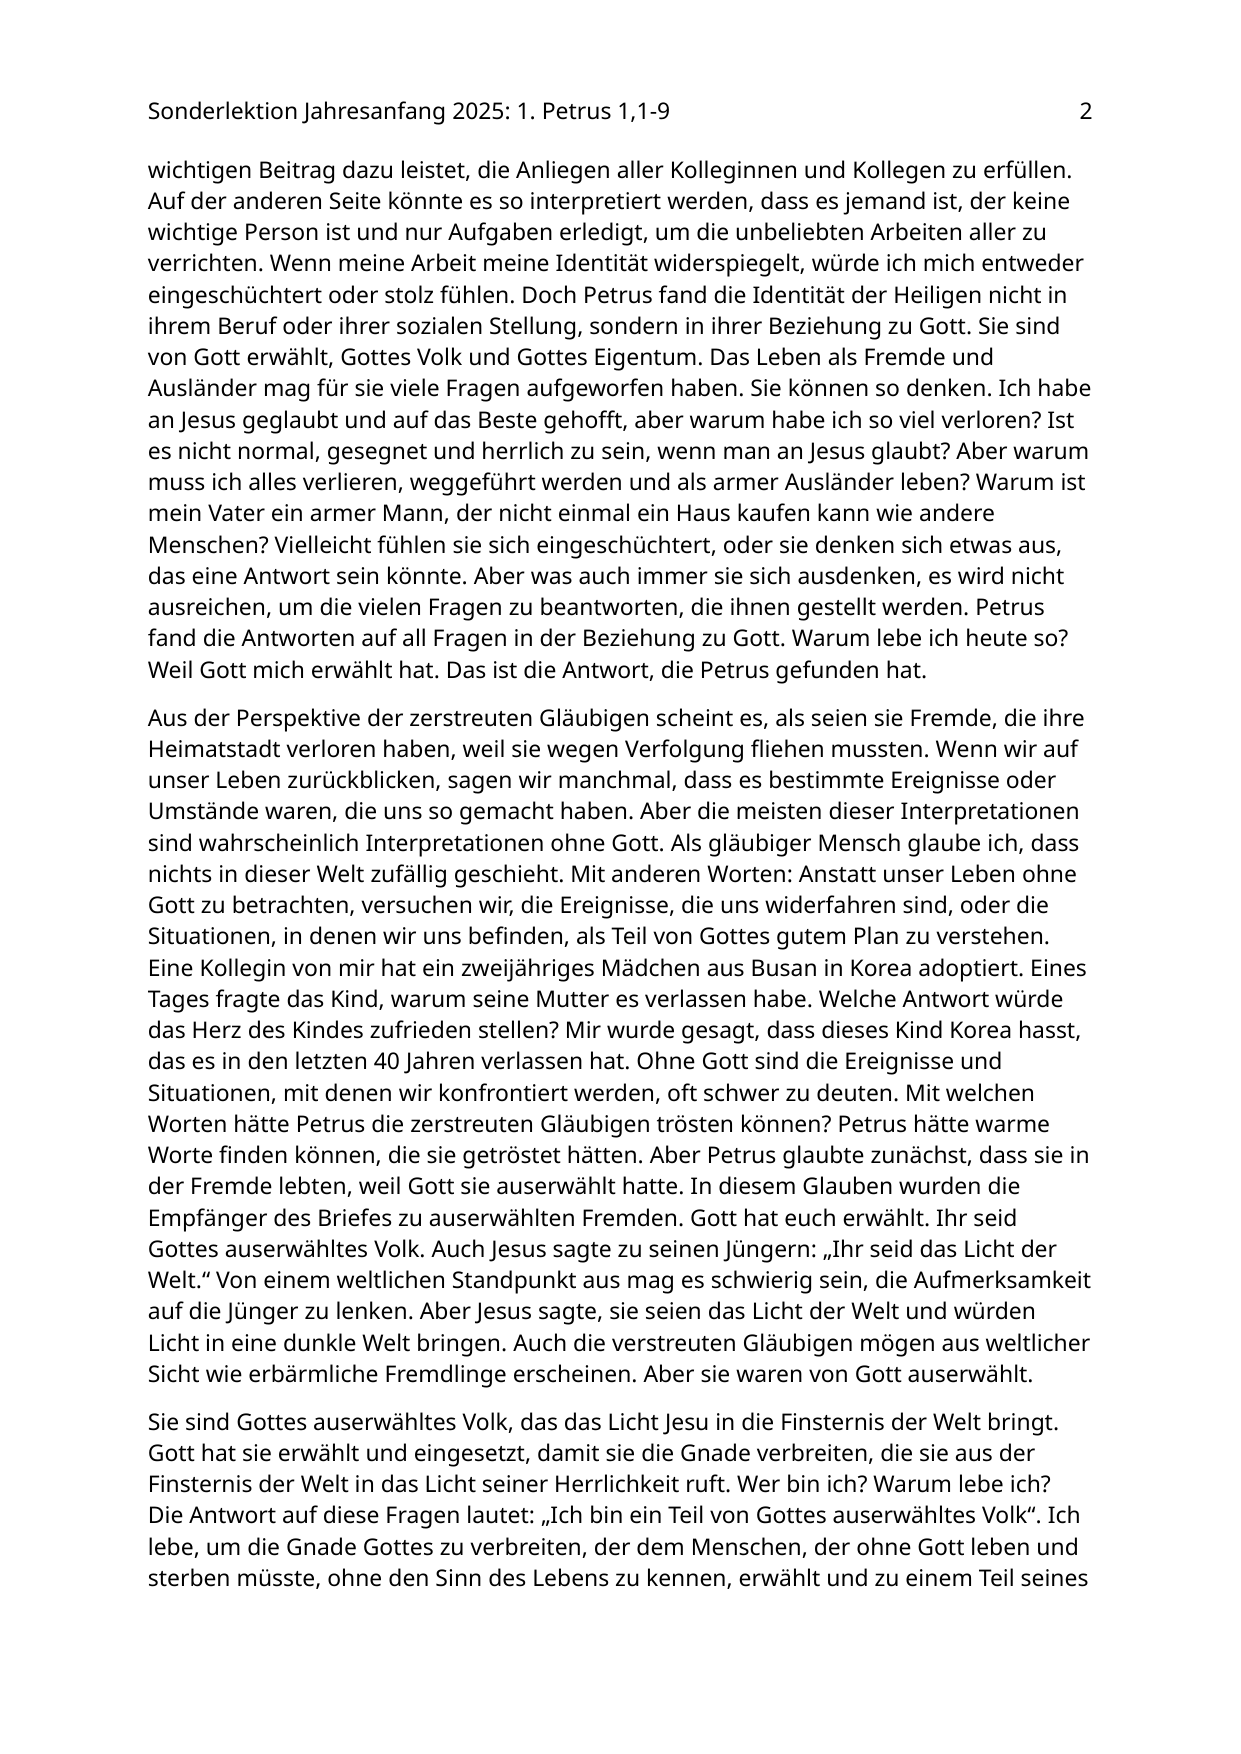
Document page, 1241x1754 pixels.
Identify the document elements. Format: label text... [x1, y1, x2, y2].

text Aus der Perspektive der zerstreuten Gläubigen scheint es, als seien sie Fremde, die ihre Heimatstadt verloren haben, weil sie wegen Verfolgung fliehen mussten. Wenn wir auf unser Leben zurückblicken, sagen wir manchmal, dass es bestimmte Ereignisse oder Umstände waren, die uns so gemacht haben. Aber die meisten dieser Interpretationen sind wahrscheinlich Interpretationen ohne Gott. Als gläubiger Mensch glaube ich, dass nichts in dieser Welt zufällig geschieht. Mit anderen Worten: Anstatt unser Leben ohne Gott zu betrachten, versuchen wir, die Ereignisse, die uns widerfahren sind, oder die Situationen, in denen wir uns befinden, als Teil von Gottes gutem Plan zu verstehen. Eine Kollegin von mir hat ein zweijähriges Mädchen aus Busan in Korea adoptiert. Eines Tages fragte das Kind, warum seine Mutter es verlassen habe. Welche Antwort würde das Herz des Kindes zufrieden stellen? Mir wurde gesagt, dass dieses Kind Korea hasst, das es in den letzten 40 Jahren verlassen hat. Ohne Gott sind die Ereignisse und Situationen, mit denen wir konfrontiert werden, oft schwer zu deuten. Mit welchen Worten hätte Petrus die zerstreuten Gläubigen trösten können? Petrus hätte warme Worte finden können, die sie getröstet hätten. Aber Petrus glaubte zunächst, dass sie in der Fremde lebten, weil Gott sie auserwählt hatte. In diesem Glauben wurden die Empfänger des Briefes zu auserwählten Fremden. Gott hat euch erwählt. Ihr seid Gottes auserwähltes Volk. Auch Jesus sagte zu seinen Jüngern: „Ihr seid das Licht der Welt.“ Von einem weltlichen Standpunkt aus mag es schwierig sein, die Aufmerksamkeit auf die Jünger zu lenken. Aber Jesus sagte, sie seien das Licht der Welt und würden Licht in eine dunkle Welt bringen. Auch die verstreuten Gläubigen mögen aus weltlicher Sicht wie erbärmliche Fremdlinge erscheinen. Aber sie waren von Gott auserwählt. [148, 702, 1093, 1389]
text wichtigen Beitrag dazu leistet, die Anliegen aller Kolleginnen und Kollegen zu erfüllen. Auf der anderen Seite könnte es so interpretiert werden, dass es jemand ist, der keine wichtige Person ist und nur Aufgaben erledigt, um die unbeliebten Arbeiten aller zu verrichten. Wenn meine Arbeit meine Identität widerspiegelt, würde ich mich entweder eingeschüchtert oder stolz fühlen. Doch Petrus fand die Identität der Heiligen nicht in ihrem Beruf oder ihrer sozialen Stellung, sondern in ihrer Beziehung zu Gott. Sie sind von Gott erwählt, Gottes Volk und Gottes Eigentum. Das Leben als Fremde und Ausländer mag für sie viele Fragen aufgeworfen haben. Sie können so denken. Ich habe an Jesus geglaubt und auf das Beste gehofft, aber warum habe ich so viel verloren? Ist es nicht normal, gesegnet und herrlich zu sein, wenn man an Jesus glaubt? Aber warum muss ich alles verlieren, weggeführt werden und als armer Ausländer leben? Warum ist mein Vater ein armer Mann, der nicht einmal ein Haus kaufen kann wie andere Menschen? Vielleicht fühlen sie sich eingeschüchtert, oder sie denken sich etwas aus, das eine Antwort sein könnte. Aber was auch immer sie sich ausdenken, es wird nicht ausreichen, um die vielen Fragen zu beantworten, die ihnen gestellt werden. Petrus fand die Antworten auf all Fragen in der Beziehung zu Gott. Warum lebe ich heute so? Weil Gott mich erwählt hat. Das ist die Antwort, die Petrus gefunden hat. [148, 154, 1093, 685]
text Sie sind Gottes auserwähltes Volk, das das Licht Jesu in die Finsternis der Welt bringt. Gott hat sie erwählt und eingesetzt, damit sie die Gnade verbreiten, die sie aus der Finsternis der Welt in das Licht seiner Herrlichkeit ruft. Wer bin ich? Warum lebe ich? Die Antwort auf diese Fragen lautet: „Ich bin ein Teil von Gottes auserwähltes Volk“. Ich lebe, um die Gnade Gottes zu verbreiten, der dem Menschen, der ohne Gott leben und sterben müsste, ohne den Sinn des Lebens zu kennen, erwählt und zu einem Teil seines [148, 1406, 1093, 1593]
